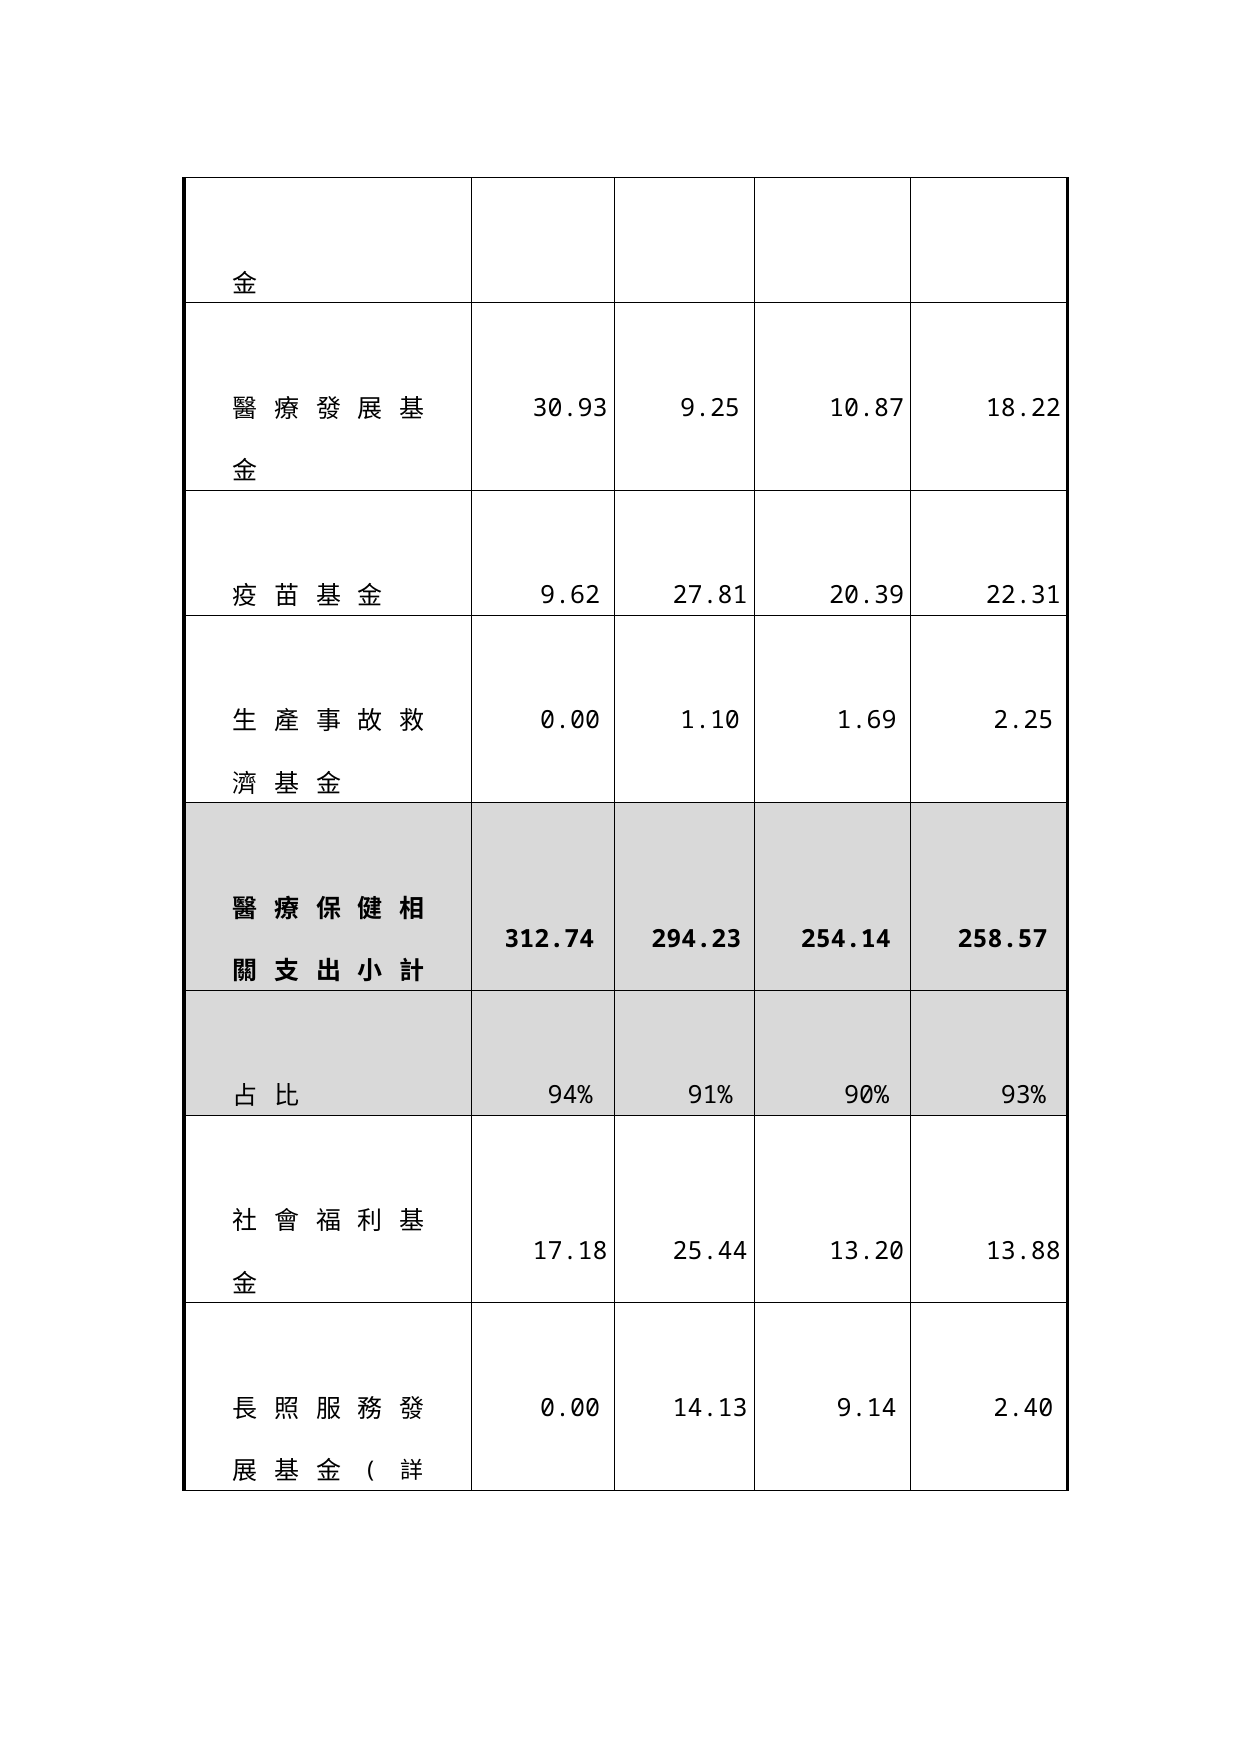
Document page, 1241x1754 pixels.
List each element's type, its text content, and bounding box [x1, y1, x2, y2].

table_cell 9.14 [755, 1303, 910, 1490]
table_cell 社會福利基金 [186, 1116, 471, 1302]
table_cell 1.10 [615, 616, 754, 802]
table_cell 10.87 [755, 303, 910, 490]
table_cell 22.31 [911, 491, 1066, 615]
table_cell 醫療保健相關支出小計 [186, 803, 471, 990]
table_cell [911, 178, 1066, 302]
table_cell 9.25 [615, 303, 754, 490]
table_cell 90% [755, 991, 910, 1115]
table_cell 0.00 [472, 616, 614, 802]
table_cell 14.13 [615, 1303, 754, 1490]
table_cell 占比 [186, 991, 471, 1115]
table_cell 312.74 [472, 803, 614, 990]
table_cell 20.39 [755, 491, 910, 615]
table_cell 金 [186, 178, 471, 302]
table_cell 94% [472, 991, 614, 1115]
table_cell [755, 178, 910, 302]
table_cell 258.57 [911, 803, 1066, 990]
table_cell 醫療發展基金 [186, 303, 471, 490]
table_cell 27.81 [615, 491, 754, 615]
table_cell [472, 178, 614, 302]
table_cell 17.18 [472, 1116, 614, 1302]
table_cell 25.44 [615, 1116, 754, 1302]
table_cell 91% [615, 991, 754, 1115]
table_cell 0.00 [472, 1303, 614, 1490]
table_cell 93% [911, 991, 1066, 1115]
table_cell 254.14 [755, 803, 910, 990]
table_cell 13.20 [755, 1116, 910, 1302]
table_cell 生產事故救濟基金 [186, 616, 471, 802]
table_cell 9.62 [472, 491, 614, 615]
table_cell 13.88 [911, 1116, 1066, 1302]
table_cell 2.40 [911, 1303, 1066, 1490]
table_cell 1.69 [755, 616, 910, 802]
table_cell 294.23 [615, 803, 754, 990]
table_cell 2.25 [911, 616, 1066, 802]
table_cell 疫苗基金 [186, 491, 471, 615]
table_cell 30.93 [472, 303, 614, 490]
table_cell 18.22 [911, 303, 1066, 490]
table_cell [615, 178, 754, 302]
table_cell 長照服務發展基金(詳 [186, 1303, 471, 1490]
